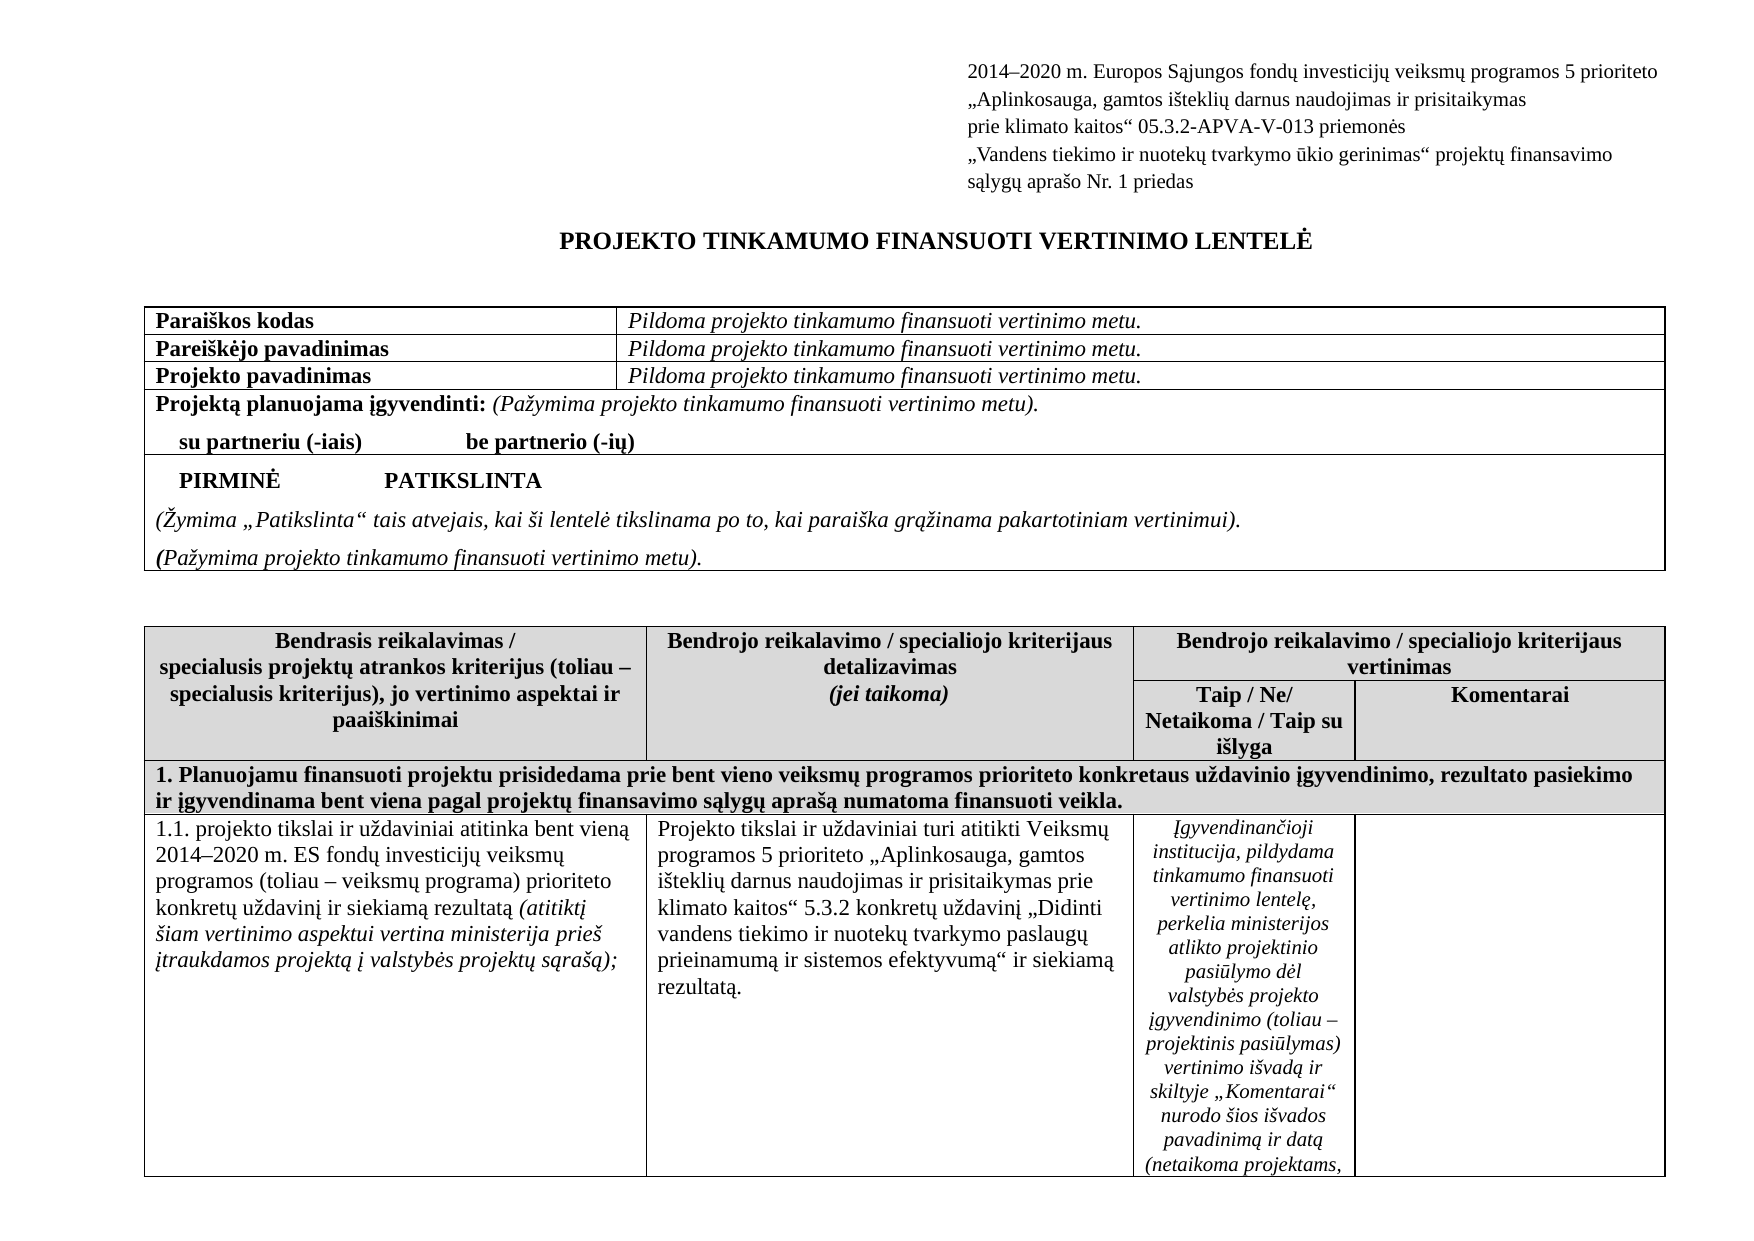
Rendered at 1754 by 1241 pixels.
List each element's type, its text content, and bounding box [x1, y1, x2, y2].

table_cell [1356, 815, 1664, 1176]
text PROJEKTO TINKAMUMO FINANSUOTI VERTINIMO LENTELĖ [118, 226, 1683, 254]
table_cell  PIRMINĖ PATIKSLINTA (Žymima „Patikslinta“ tais atvejais, kai ši lentelė tikslinama po to, kai paraiška grąžinama pakartotiniam vertinimui). (Pažymima projekto tinkamumo finansuoti vertinimo metu). [145, 455, 1664, 570]
table_header Bendrojo reikalavimo / specialiojo kriterijaus vertinimas [1134, 627, 1664, 680]
table_cell Projekto pavadinimas [145, 362, 616, 388]
text sąlygų aprašo Nr. 1 priedas [193, 169, 1683, 193]
table_cell Komentarai [1356, 681, 1664, 760]
table_cell Įgyvendinančioji institucija, pildydama tinkamumo finansuoti vertinimo lentelę, perkelia ministerijos atlikto projektinio pasiūlymo dėl valstybės projekto įgyvendinimo (toliau – projektinis pasiūlymas) vertinimo išvadą ir skiltyje „Komentarai“ nurodo šios išvados pavadinimą ir datą (netaikoma projektams, [1134, 815, 1354, 1176]
table_cell Projektą planuojama įgyvendinti: (Pažymima projekto tinkamumo finansuoti vertinimo metu).  su partneriu (-iais)  be partnerio (-ių) [145, 390, 1664, 454]
table_cell Taip / Ne/ Netaikoma / Taip su išlyga [1134, 681, 1354, 760]
table_header Bendrojo reikalavimo / specialiojo kriterijaus detalizavimas (jei taikoma) [647, 627, 1133, 760]
text 2014–2020 m. Europos Sąjungos fondų investicijų veiksmų programos 5 prioriteto [193, 59, 1683, 83]
table_header Paraiškos kodas [145, 308, 616, 334]
table_cell 1.1. projekto tikslai ir uždaviniai atitinka bent vieną 2014–2020 m. ES fondų investicijų veiksmų programos (toliau – veiksmų programa) prioriteto konkretų uždavinį ir siekiamą rezultatą (atitiktį šiam vertinimo aspektui vertina ministerija prieš įtraukdamos projektą į valstybės projektų sąrašą); [145, 815, 646, 1176]
table_cell 1. Planuojamu finansuoti projektu prisidedama prie bent vieno veiksmų programos prioriteto konkretaus uždavinio įgyvendinimo, rezultato pasiekimo ir įgyvendinama bent viena pagal projektų finansavimo sąlygų aprašą numatoma finansuoti veikla. [145, 761, 1664, 813]
table_cell Projekto tikslai ir uždaviniai turi atitikti Veiksmų programos 5 prioriteto „Aplinkosauga, gamtos išteklių darnus naudojimas ir prisitaikymas prie klimato kaitos“ 5.3.2 konkretų uždavinį „Didinti vandens tiekimo ir nuotekų tvarkymo paslaugų prieinamumą ir sistemos efektyvumą“ ir siekiamą rezultatą. [647, 815, 1133, 1176]
table_header Pildoma projekto tinkamumo finansuoti vertinimo metu. [617, 308, 1664, 334]
table_cell Pildoma projekto tinkamumo finansuoti vertinimo metu. [617, 362, 1664, 388]
table_cell Pareiškėjo pavadinimas [145, 335, 616, 361]
text „Vandens tiekimo ir nuotekų tvarkymo ūkio gerinimas“ projektų finansavimo [193, 142, 1683, 166]
text „Aplinkosauga, gamtos išteklių darnus naudojimas ir prisitaikymas [193, 87, 1683, 111]
table_cell Pildoma projekto tinkamumo finansuoti vertinimo metu. [617, 335, 1664, 361]
text prie klimato kaitos“ 05.3.2-APVA-V-013 priemonės [193, 114, 1683, 138]
table_header Bendrasis reikalavimas / specialusis projektų atrankos kriterijus (toliau – specialusis kriterijus), jo vertinimo aspektai ir paaiškinimai [145, 627, 646, 760]
